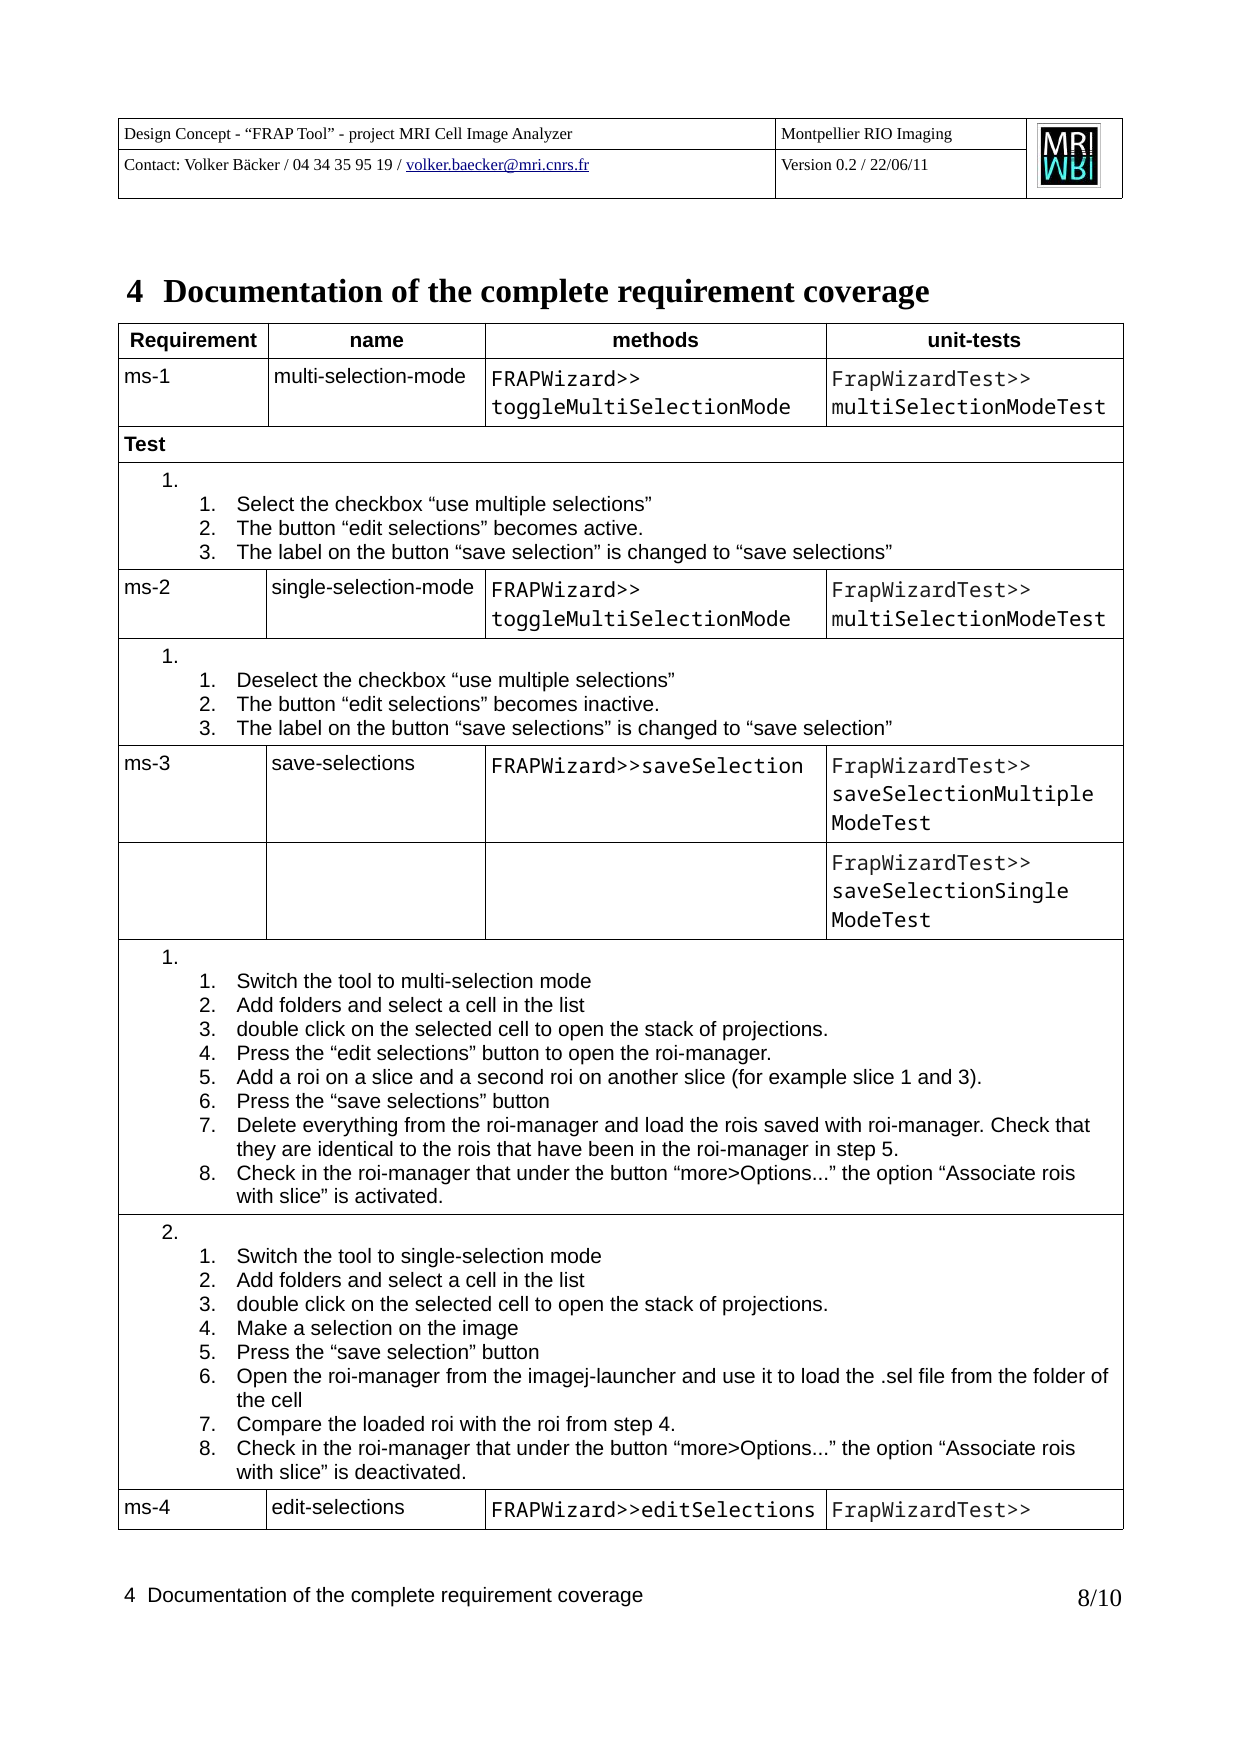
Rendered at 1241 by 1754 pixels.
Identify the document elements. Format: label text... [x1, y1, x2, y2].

table_cell [267, 843, 485, 939]
table_cell Switch the tool to single-selection mode Add folders and select a cell in the list double click on the selected cell to open the stack of projections. Make a selection on the image Press the “save selection” button Open the roi-manager from the imagej-launcher and use it to load the .sel file from the folder of the cell Compare the loaded roi with the roi from step 4. Check in the roi-manager that under the button “more>Options...” the option “Associate rois with slice” is deactivated. [119, 1215, 1123, 1489]
picture [1037, 123, 1101, 188]
table_cell ms-1 [119, 359, 268, 426]
table_cell edit-selections [267, 1490, 485, 1529]
table_cell [119, 843, 266, 939]
table_cell ms-3 [119, 746, 266, 842]
table_cell FrapWizardTest>> saveSelectionMultiple ModeTest [827, 746, 1123, 842]
table_header Requirement [119, 324, 268, 358]
table_cell FrapWizardTest>> multiSelectionModeTest [827, 359, 1123, 426]
table_cell Select the checkbox “use multiple selections” The button “edit selections” becomes active. The label on the button “save selection” is changed to “save selections” [119, 463, 1123, 569]
table_cell Test [119, 427, 1123, 462]
table_cell FRAPWizard>> toggleMultiSelectionMode [486, 359, 826, 426]
table_cell Deselect the checkbox “use multiple selections” The button “edit selections” becomes inactive. The label on the button “save selections” is changed to “save selection” [119, 639, 1123, 745]
table_cell multi-selection-mode [269, 359, 485, 426]
table_header methods [486, 324, 826, 358]
table_cell [486, 843, 826, 939]
table_header name [269, 324, 485, 358]
table_cell Switch the tool to multi-selection mode Add folders and select a cell in the list double click on the selected cell to open the stack of projections. Press the “edit selections” button to open the roi-manager. Add a roi on a slice and a second roi on another slice (for example slice 1 and 3). Press the “save selections” button Delete everything from the roi-manager and load the rois saved with roi-manager. Check that they are identical to the rois that have been in the roi-manager in step 5. Check in the roi-manager that under the button “more>Options...” the option “Associate rois with slice” is activated. [119, 940, 1123, 1214]
table_cell FRAPWizard>> toggleMultiSelectionMode [486, 570, 826, 638]
table_cell save-selections [267, 746, 485, 842]
table_cell ms-4 [119, 1490, 266, 1529]
subtitle Documentation of the complete requirement coverage [118, 271, 1122, 310]
table_cell FrapWizardTest>> [827, 1490, 1123, 1529]
table_cell FRAPWizard>>editSelections [486, 1490, 826, 1529]
table_cell FrapWizardTest>> multiSelectionModeTest [827, 570, 1123, 638]
table_cell single-selection-mode [267, 570, 485, 638]
table_cell FRAPWizard>>saveSelection [486, 746, 826, 842]
table_header unit-tests [827, 324, 1123, 358]
table_cell ms-2 [119, 570, 266, 638]
table_cell FrapWizardTest>> saveSelectionSingle ModeTest [827, 843, 1123, 939]
